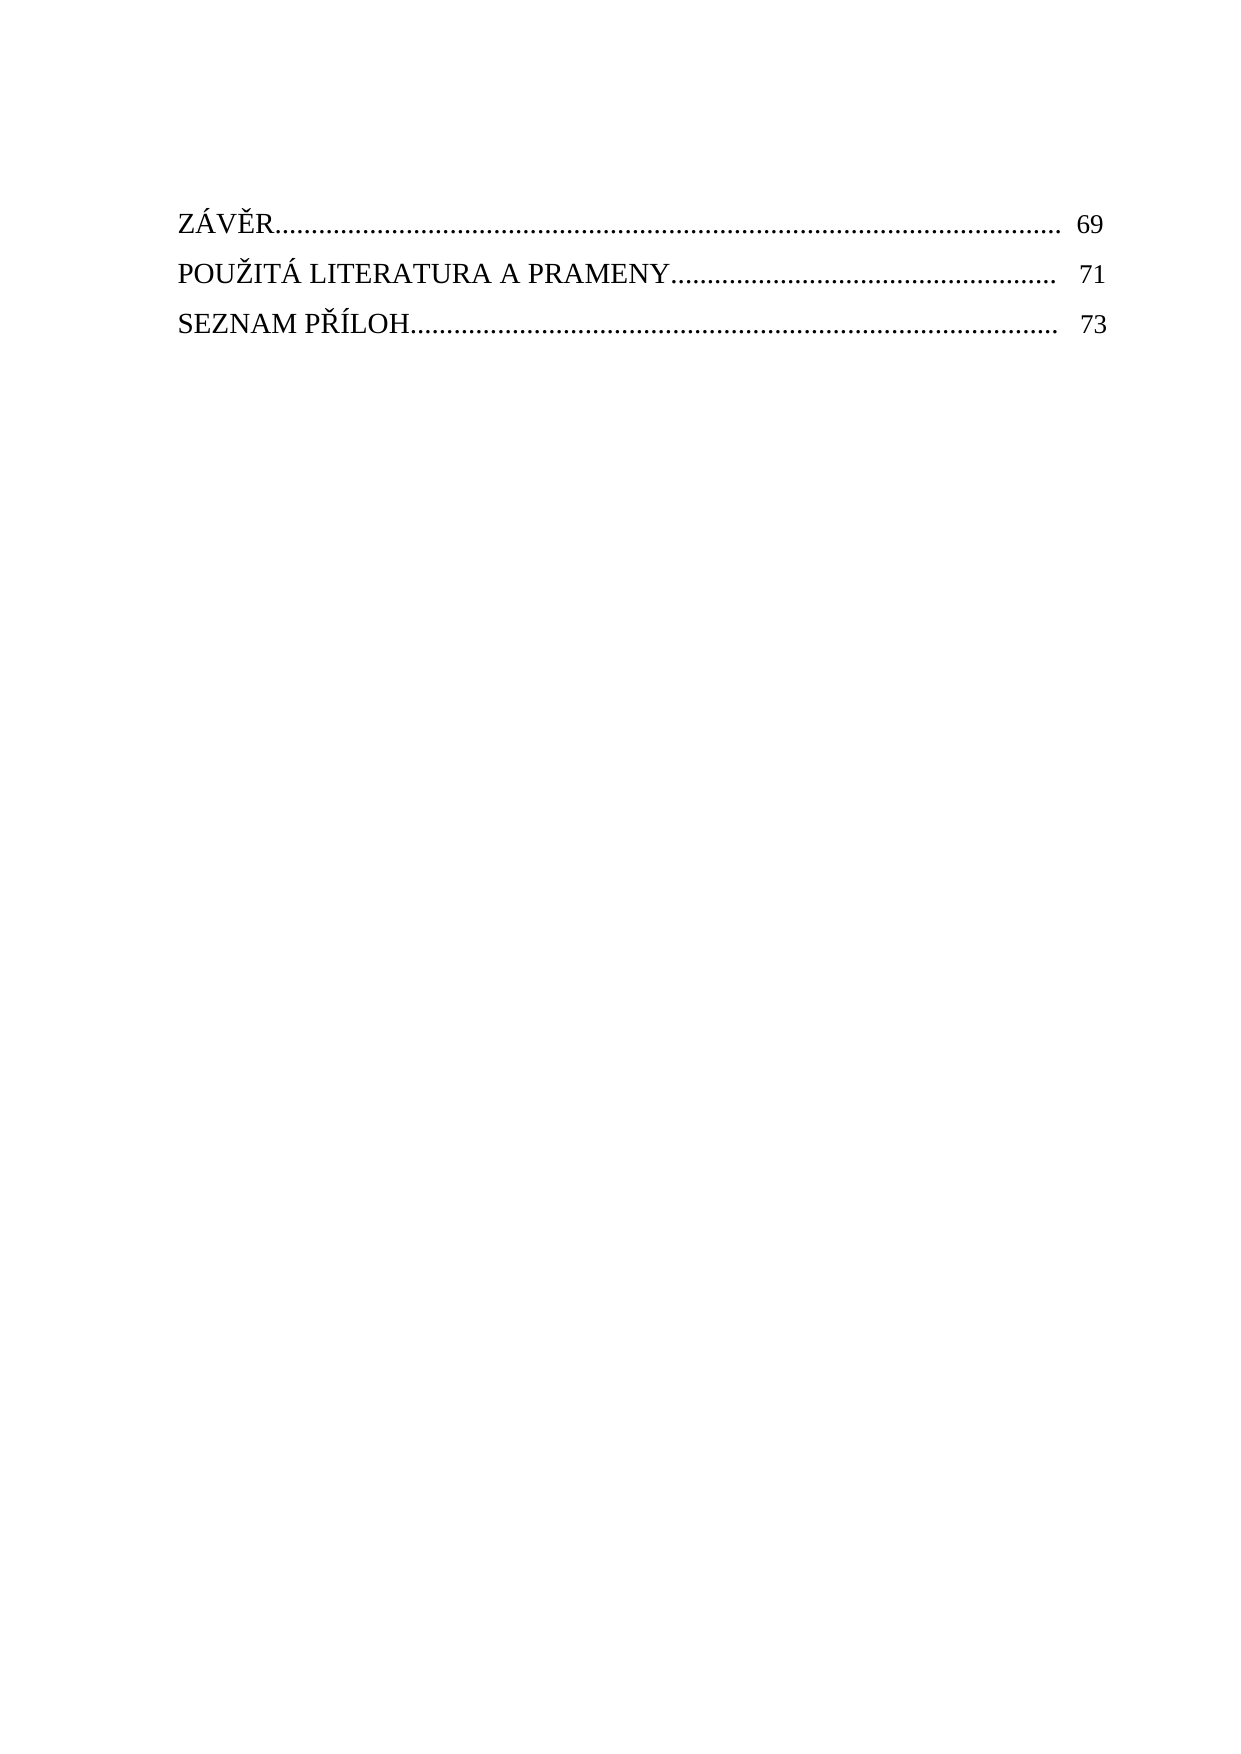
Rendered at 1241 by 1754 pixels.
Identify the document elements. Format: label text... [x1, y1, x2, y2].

text ZÁVĚR............................................................................................................ 69 [177, 206, 1122, 239]
text SEZNAM PŘÍLOH......................................................................................... 73 [177, 306, 1122, 340]
text POUŽITÁ LITERATURA A PRAMENY..................................................... 71 [177, 256, 1122, 290]
